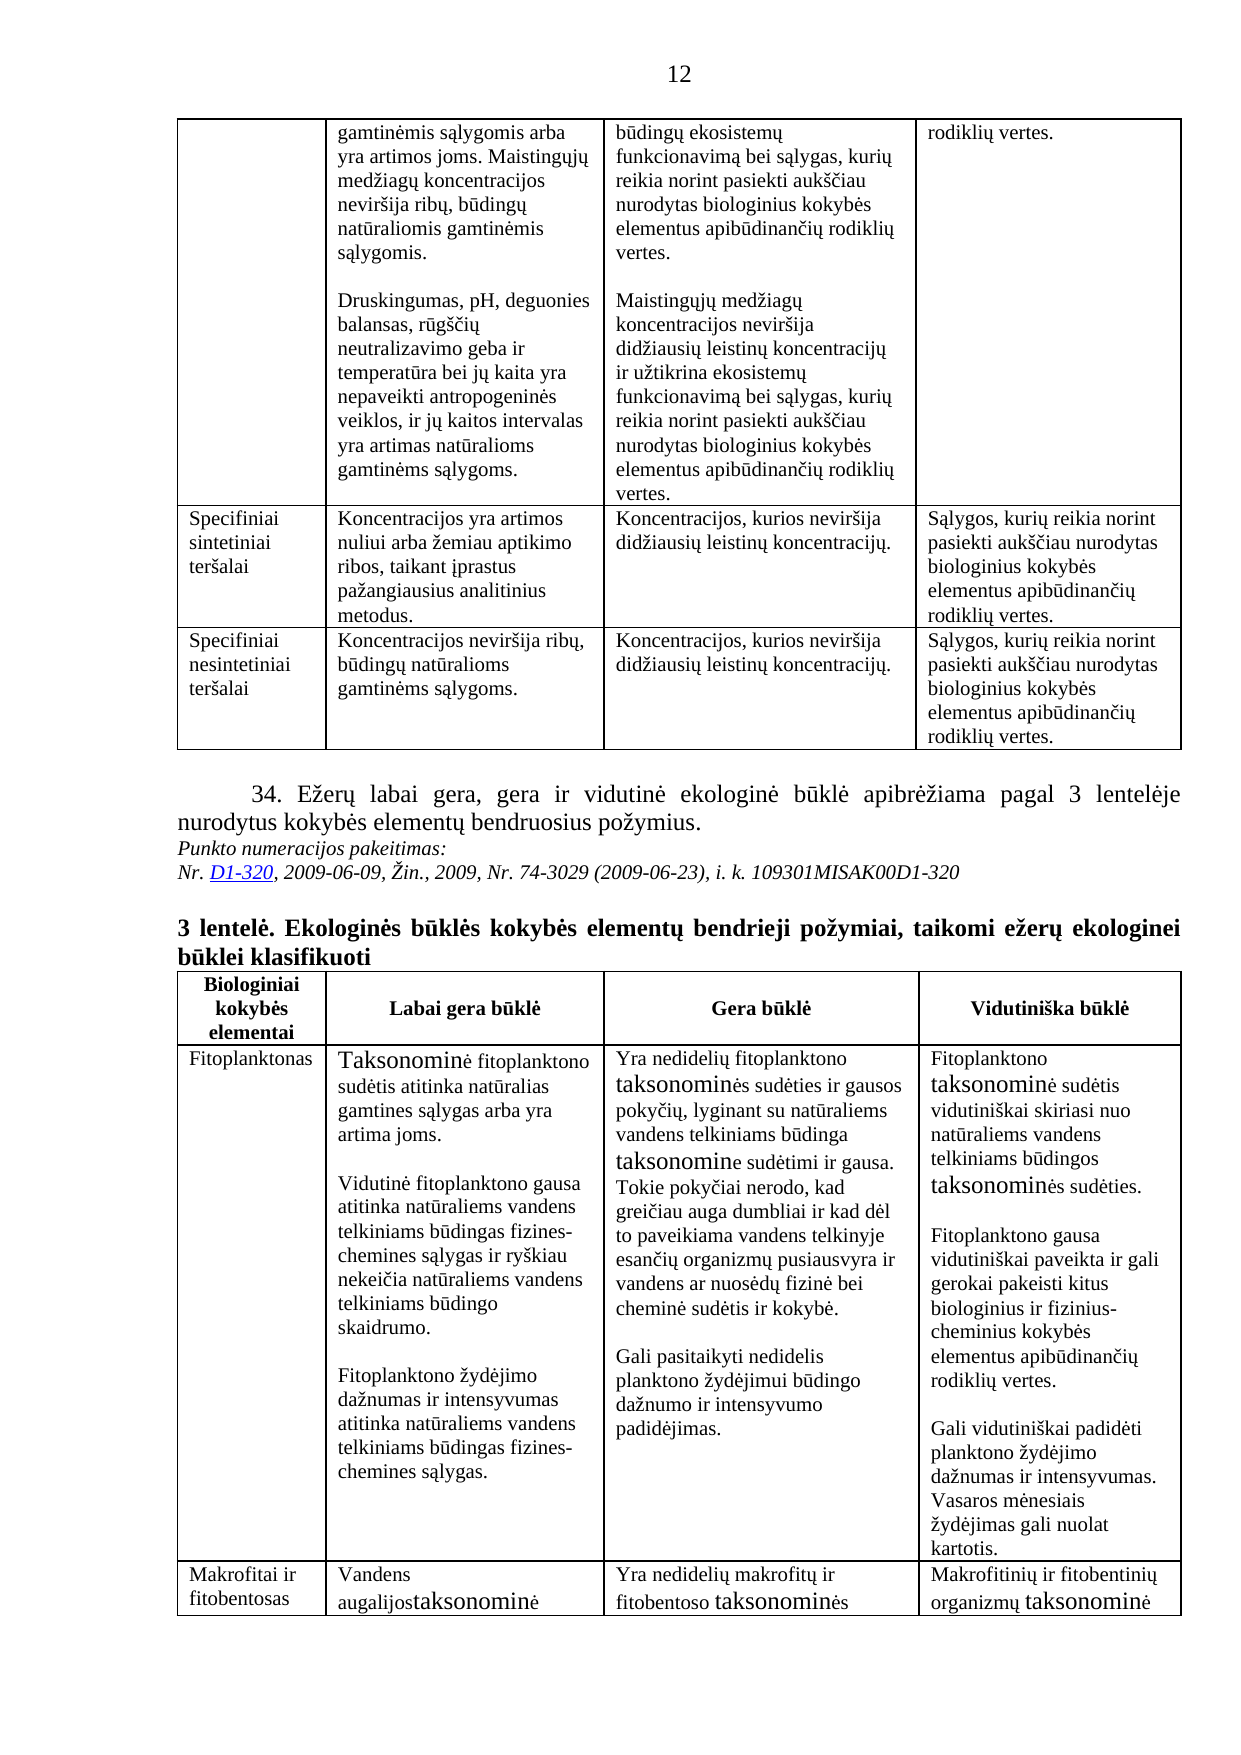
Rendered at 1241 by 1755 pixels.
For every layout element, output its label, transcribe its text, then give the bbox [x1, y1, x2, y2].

text 34. Ežerų labai gera, gera ir vidutinė ekologinė būklė apibrėžiama pagal 3 lentelėje nurodytus kokybės elementų bendruosius požymius. [177, 779, 1181, 836]
table_cell Sąlygos, kurių reikia norint pasiekti aukščiau nurodytas biologinius kokybės elementus apibūdinančių rodiklių vertes. [917, 120, 1180, 505]
table_cell Fitoplanktonas [178, 1046, 325, 1560]
text 3 lentelė. Ekologinės būklės kokybės elementų bendrieji požymiai, taikomi ežerų ekologinei būklei klasifikuoti [177, 913, 1181, 971]
table_header Vidutiniška būklė [920, 972, 1180, 1044]
table_cell Makrofitai ir fitobentosas [178, 1562, 325, 1614]
table_cell Fizinius-cheminius kokybės elementus apibūdinančių rodiklių vertės atitinka vertes, būdingas natūraliomis gamtinėmis sąlygomis arba yra artimos joms. Maistingųjų medžiagų koncentracijos neviršija ribų, būdingų natūraliomis gamtinėmis sąlygomis. Druskingumas, pH, deguonies balansas, rūgščių neutralizavimo geba ir temperatūra bei jų kaita yra nepaveikti antropogeninės veiklos, ir jų kaitos intervalas yra artimas natūralioms gamtinėms sąlygoms. [327, 120, 603, 505]
table_cell Specifiniai sintetiniai teršalai [178, 506, 325, 627]
table_cell Specifiniai nesintetiniai teršalai [178, 628, 325, 748]
table_header Labai gera būklė [327, 972, 603, 1044]
text Nr. D1-320, 2009-06-09, Žin., 2009, Nr. 74-3029 (2009-06-23), i. k. 109301MISAK00D1-320 [177, 860, 1181, 884]
table_cell Yra nedidelių fitoplanktono taksonominės sudėties ir gausos pokyčių, lyginant su natūraliems vandens telkiniams būdinga taksonomine sudėtimi ir gausa. Tokie pokyčiai nerodo, kad greičiau auga dumbliai ir kad dėl to paveikiama vandens telkinyje esančių organizmų pusiausvyra ir vandens ar nuosėdų fizinė bei cheminė sudėtis ir kokybė. Gali pasitaikyti nedidelis planktono žydėjimui būdingo dažnumo ir intensyvumo padidėjimas. [605, 1046, 918, 1560]
table_cell [178, 120, 325, 505]
text Punkto numeracijos pakeitimas: [177, 836, 1181, 860]
table_cell Koncentracijos neviršija ribų, būdingų natūralioms gamtinėms sąlygoms. [327, 628, 603, 748]
table_cell Koncentracijos, kurios neviršija didžiausių leistinų koncentracijų. [605, 628, 915, 748]
table_cell Taksonominė fitoplanktono sudėtis atitinka natūralias gamtines sąlygas arba yra artima joms. Vidutinė fitoplanktono gausa atitinka natūraliems vandens telkiniams būdingas fizines-chemines sąlygas ir ryškiau nekeičia natūraliems vandens telkiniams būdingo skaidrumo. Fitoplanktono žydėjimo dažnumas ir intensyvumas atitinka natūraliems vandens telkiniams būdingas fizines-chemines sąlygas. [327, 1046, 603, 1560]
table_header Gera būklė [605, 972, 918, 1044]
table_cell Koncentracijos, kurios neviršija didžiausių leistinų koncentracijų. [605, 506, 915, 627]
table_header Biologiniai kokybės elementai [178, 972, 189, 1044]
table_header Biologiniai kokybės elementai [314, 972, 325, 1044]
